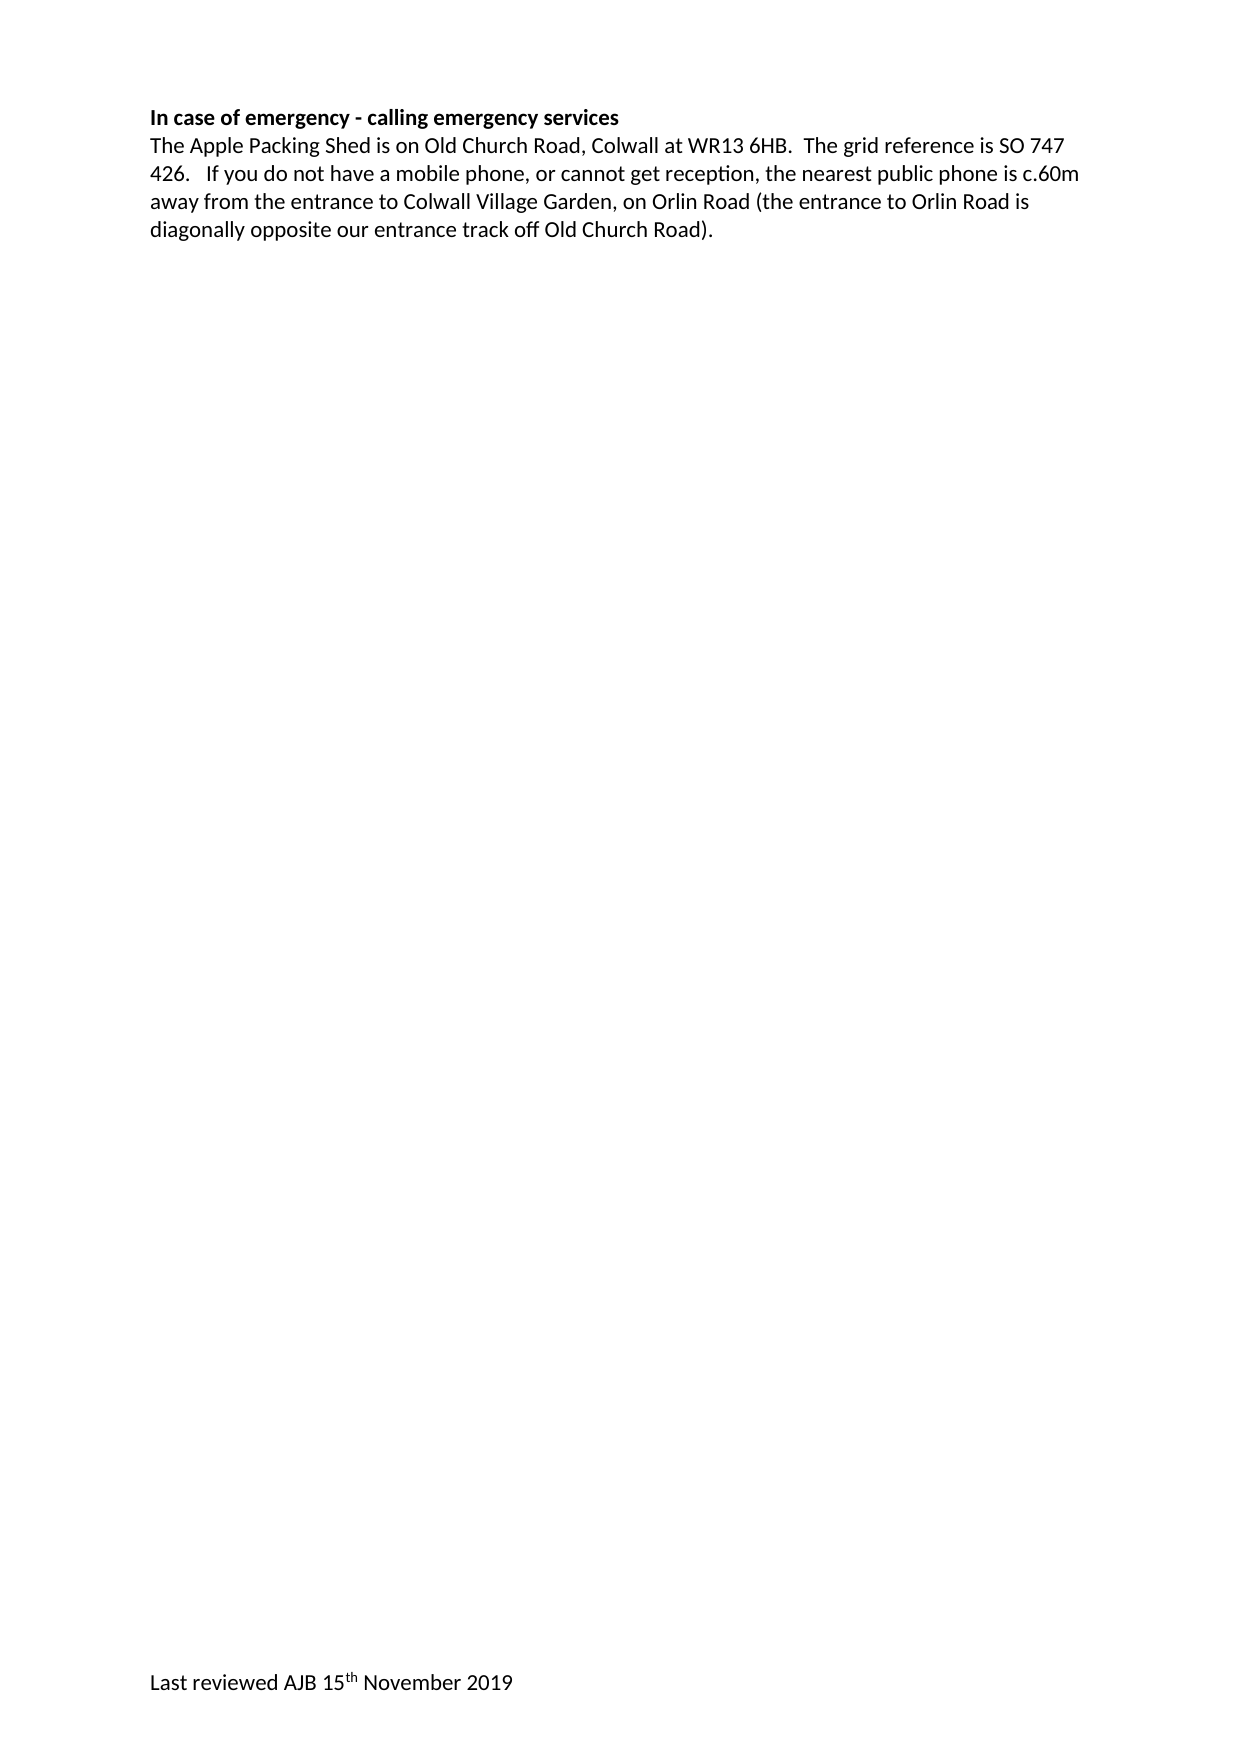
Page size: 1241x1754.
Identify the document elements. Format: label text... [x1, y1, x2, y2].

text In case of emergency - calling emergency services [150, 103, 1093, 131]
text The Apple Packing Shed is on Old Church Road, Colwall at WR13 6HB. The grid reference is SO 747 426. If you do not have a mobile phone, or cannot get reception, the nearest public phone is c.60m away from the entrance to Colwall Village Garden, on Orlin Road (the entrance to Orlin Road is diagonally opposite our entrance track off Old Church Road). [150, 131, 1093, 243]
